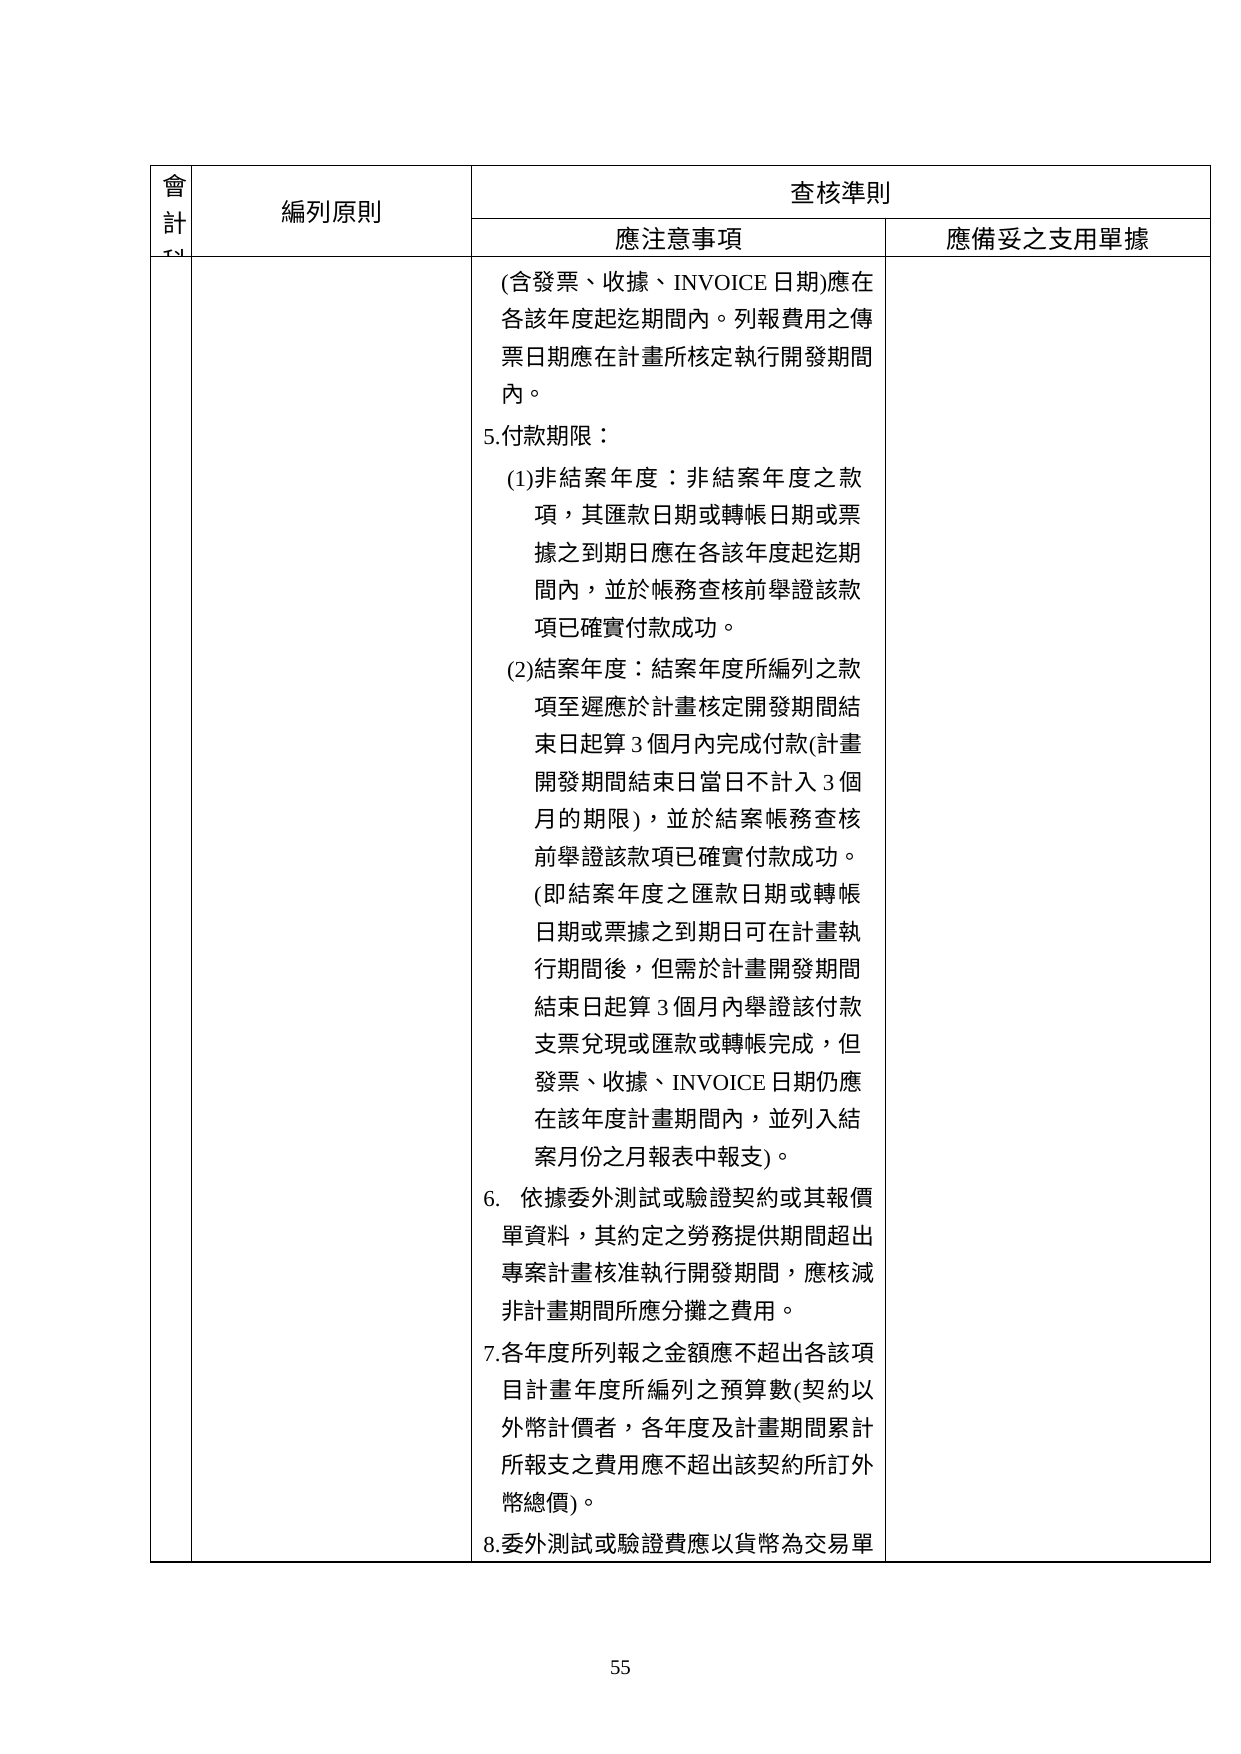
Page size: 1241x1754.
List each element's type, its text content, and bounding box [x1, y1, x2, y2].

table_header 查核準則 [472, 166, 1210, 218]
table_cell [192, 257, 471, 1561]
table_cell (含發票、收據、INVOICE日期)應在各該年度起迄期間內。列報費用之傳票日期應在計畫所核定執行開發期間內。 付款期限： 非結案年度：非結案年度之款項，其匯款日期或轉帳日期或票據之到期日應在各該年度起迄期間內，並於帳務查核前舉證該款項已確實付款成功。 結案年度：結案年度所編列之款項至遲應於計畫核定開發期間結束日起算3個月內完成付款(計畫開發期間結束日當日不計入3個月的期限)，並於結案帳務查核前舉證該款項已確實付款成功。(即結案年度之匯款日期或轉帳日期或票據之到期日可在計畫執行期間後，但需於計畫開發期間結束日起算3個月內舉證該付款支票兌現或匯款或轉帳完成，但發票、收據、INVOICE日期仍應在該年度計畫期間內，並列入結案月份之月報表中報支)。 依據委外測試或驗證契約或其報價單資料，其約定之勞務提供期間超出專案計畫核准執行開發期間，應核減非計畫期間所應分攤之費用。 各年度所列報之金額應不超出各該項目計畫年度所編列之預算數(契約以外幣計價者，各年度及計畫期間累計所報支之費用應不超出該契約所訂外幣總價)。 委外測試或驗證費應以貨幣為交易單 [472, 257, 885, 1561]
table_header 編列原則 [192, 166, 471, 256]
table_header 會計科目 [151, 166, 191, 256]
table_cell 驗證費 [151, 257, 191, 1561]
table_cell 應注意事項 [472, 219, 885, 256]
table_cell 應備妥之支用單據 [886, 219, 1210, 256]
table_cell [886, 257, 1210, 1561]
